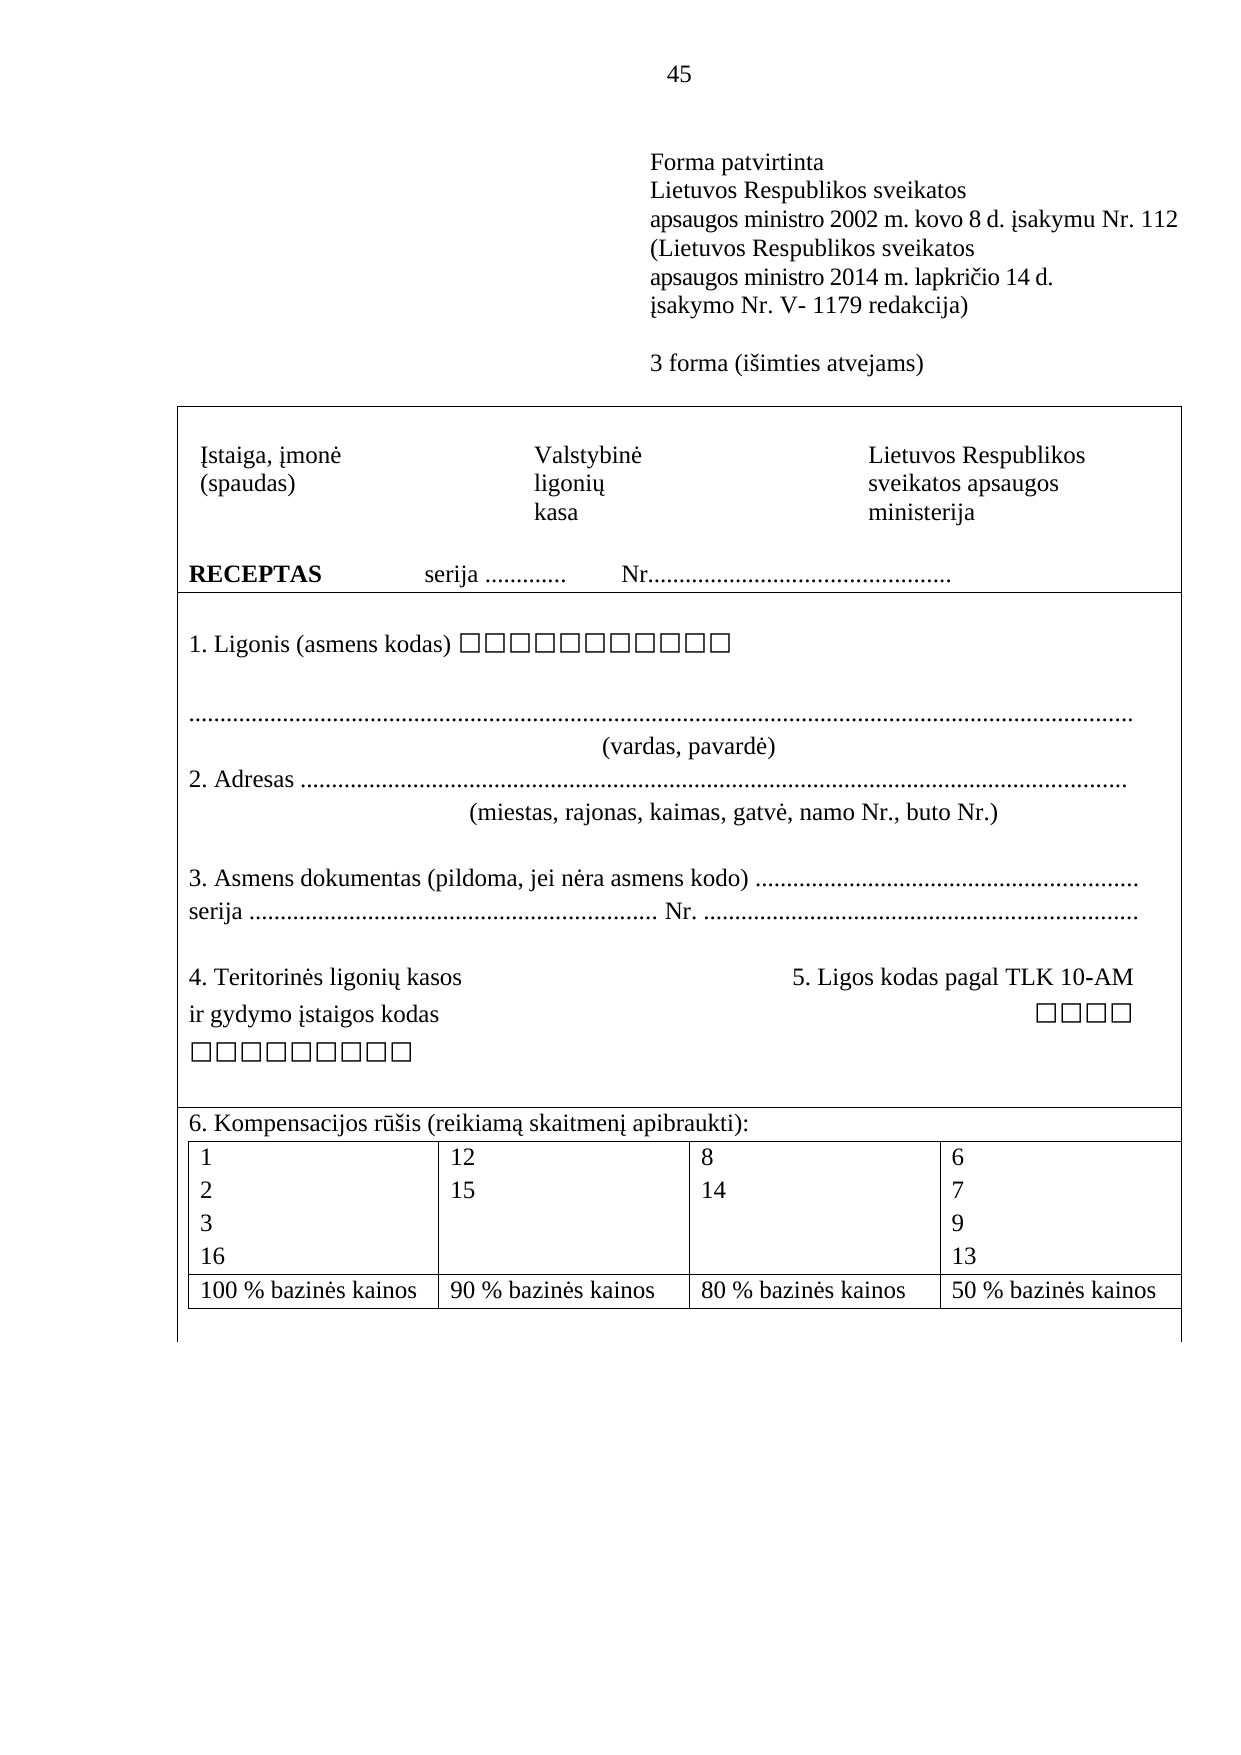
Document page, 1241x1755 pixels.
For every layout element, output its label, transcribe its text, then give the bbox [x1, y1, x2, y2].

text apsaugos ministro 2014 m. lapkričio 14 d. [650, 262, 1181, 291]
text (Lietuvos Respublikos sveikatos [650, 233, 1181, 262]
text apsaugos ministro 2002 m. kovo 8 d. įsakymu Nr. 112 [650, 204, 1181, 233]
table_header 6 7 9 13 [941, 1142, 1181, 1274]
table_cell 50 % bazinės kainos [941, 1275, 1181, 1308]
text Forma patvirtinta [650, 147, 1181, 176]
table_header 1 2 3 16 [189, 1142, 438, 1274]
table_cell 90 % bazinės kainos [439, 1275, 689, 1308]
table_header [178, 407, 1181, 526]
table_header Lietuvos Respublikos sveikatos apsaugos ministerija [857, 440, 1181, 526]
text Lietuvos Respublikos sveikatos [650, 176, 1181, 204]
text įsakymo Nr. V- 1179 redakcija) [650, 291, 1181, 319]
table_cell [178, 1309, 1181, 1342]
table_header 12 15 [439, 1142, 689, 1274]
table_header Įstaiga, įmonė (spaudas) [189, 440, 523, 526]
text 3 forma (išimties atvejams) [650, 348, 1034, 377]
table_cell 80 % bazinės kainos [690, 1275, 940, 1308]
table_header 8 14 [690, 1142, 940, 1274]
table_cell 6. Kompensacijos rūšis (reikiamą skaitmenį apibraukti): [178, 1108, 1181, 1309]
table_cell 1. Ligonis (asmens kodas) ⬜⬜⬜⬜⬜⬜⬜⬜⬜⬜⬜ (vardas, pavardė) 2. Adresas (miestas, rajonas, kaimas, gatvė, namo Nr., buto Nr.) 3. Asmens dokumentas (pildoma, jei nėra asmens kodo) serija Nr. 4. Teritorinės ligonių kasos 5. Ligos kodas pagal TLK 10-AM ir gydymo įstaigos kodas ⬜⬜⬜⬜ ⬜⬜⬜⬜⬜⬜⬜⬜⬜ [178, 593, 1181, 1107]
table_cell RECEPTAS serija Nr. [178, 526, 1181, 592]
table_header Valstybinė ligonių kasa [523, 440, 857, 526]
table_cell 100 % bazinės kainos [189, 1275, 438, 1308]
